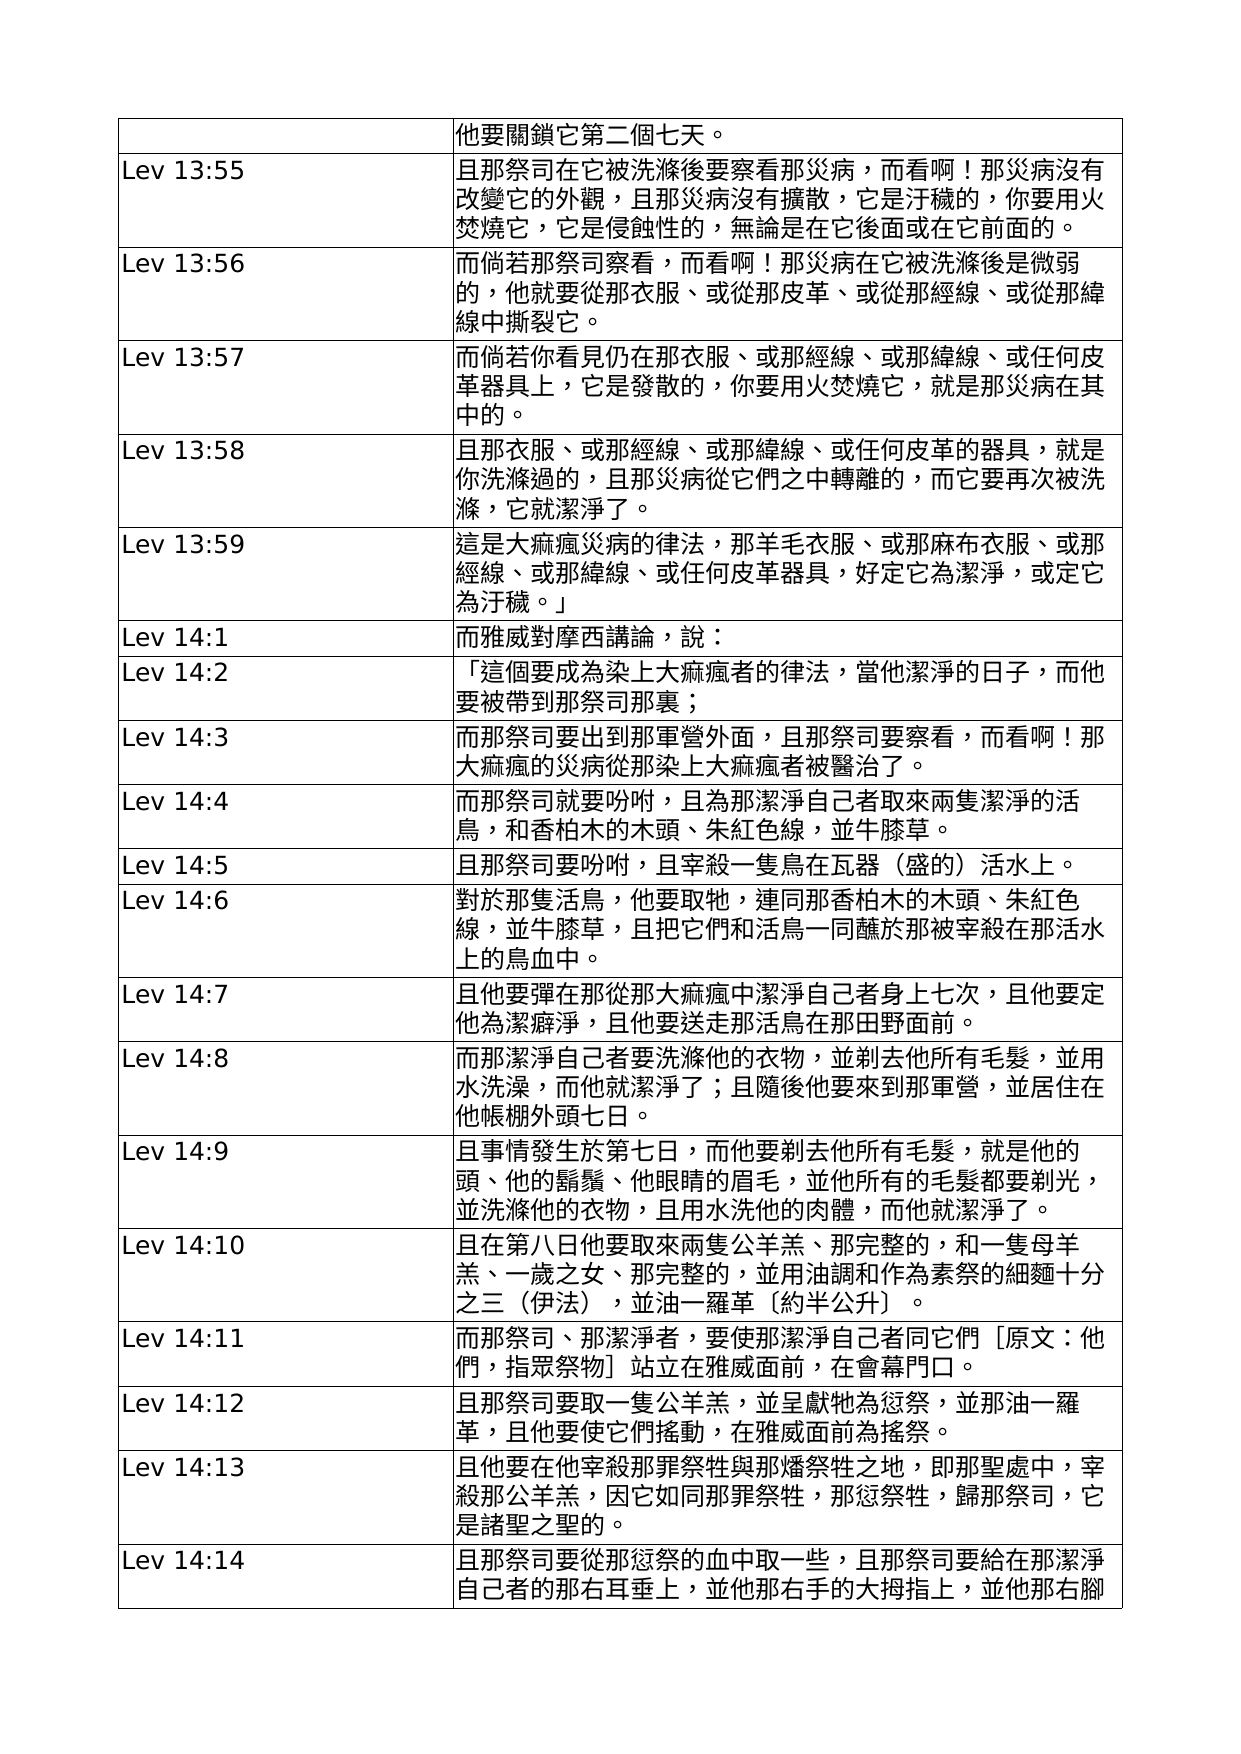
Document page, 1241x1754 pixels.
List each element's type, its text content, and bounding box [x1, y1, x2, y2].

table_cell 且那衣服、或那經線、或那緯線、或任何皮革的器具，就是你洗滌過的，且那災病從它們之中轉離的，而它要再次被洗滌，它就潔淨了。 [454, 435, 1122, 527]
table_cell Lev 14:5 [119, 849, 453, 883]
table_cell 而倘若那祭司察看，而看啊！那災病在它被洗滌後是微弱的，他就要從那衣服、或從那皮革、或從那經線、或從那緯線中撕裂它。 [454, 248, 1122, 340]
table_cell Lev 14:11 [119, 1322, 453, 1386]
table_cell Lev 14:2 [119, 657, 453, 720]
table_cell Lev 14:9 [119, 1136, 453, 1228]
table_cell Lev 14:13 [119, 1451, 453, 1543]
table_cell 而那祭司就要吩咐，且為那潔淨自己者取來兩隻潔淨的活鳥，和香柏木的木頭、朱紅色線，並牛膝草。 [454, 785, 1122, 848]
table_cell Lev 14:6 [119, 885, 453, 977]
table_cell Lev 13:57 [119, 341, 453, 433]
table_cell Lev 14:3 [119, 721, 453, 784]
table_cell 且事情發生於第七日，而他要剃去他所有毛髮，就是他的頭、他的鬍鬚、他眼睛的眉毛，並他所有的毛髮都要剃光，並洗滌他的衣物，且用水洗他的肉體，而他就潔淨了。 [454, 1136, 1122, 1228]
table_cell 而那祭司要出到那軍營外面，且那祭司要察看，而看啊！那大痲瘋的災病從那染上大痲瘋者被醫治了。 [454, 721, 1122, 784]
table_cell Lev 13:59 [119, 528, 453, 620]
table_cell Lev 13:56 [119, 248, 453, 340]
table_cell Lev 14:12 [119, 1387, 453, 1450]
table_cell 而倘若你看見仍在那衣服、或那經線、或那緯線、或任何皮革器具上，它是發散的，你要用火焚燒它，就是那災病在其中的。 [454, 341, 1122, 433]
table_cell 且那祭司在它被洗滌後要察看那災病，而看啊！那災病沒有改變它的外觀，且那災病沒有擴散，它是汙穢的，你要用火焚燒它，它是侵蝕性的，無論是在它後面或在它前面的。 [454, 154, 1122, 247]
table_cell 他要關鎖它第二個七天。 [454, 119, 1122, 153]
table_cell 「這個要成為染上大痲瘋者的律法，當他潔淨的日子，而他要被帶到那祭司那裏； [454, 657, 1122, 720]
table_cell 且在第八日他要取來兩隻公羊羔、那完整的，和一隻母羊羔、一歲之女、那完整的，並用油調和作為素祭的細麵十分之三（伊法），並油一羅革〔約半公升〕。 [454, 1229, 1122, 1321]
table_cell 且那祭司要取一隻公羊羔，並呈獻牠為愆祭，並那油一羅革，且他要使它們搖動，在雅威面前為搖祭。 [454, 1387, 1122, 1450]
table_cell 而那潔淨自己者要洗滌他的衣物，並剃去他所有毛髮，並用水洗澡，而他就潔淨了；且隨後他要來到那軍營，並居住在他帳棚外頭七日。 [454, 1042, 1122, 1134]
table_cell 且那祭司要從那愆祭的血中取一些，且那祭司要給在那潔淨自己者的那右耳垂上，並他那右手的大拇指上，並他那右腳 [454, 1545, 1122, 1608]
table_cell 對於那隻活鳥，他要取牠，連同那香柏木的木頭、朱紅色線，並牛膝草，且把它們和活鳥一同蘸於那被宰殺在那活水上的鳥血中。 [454, 885, 1122, 977]
table_cell Lev 14:14 [119, 1545, 453, 1608]
table_cell [119, 119, 453, 153]
table_cell Lev 14:7 [119, 978, 453, 1041]
table_cell 且他要彈在那從那大痲瘋中潔淨自己者身上七次，且他要定他為潔癖淨，且他要送走那活鳥在那田野面前。 [454, 978, 1122, 1041]
table_cell Lev 14:4 [119, 785, 453, 848]
table_cell Lev 13:55 [119, 154, 453, 247]
table_cell Lev 14:8 [119, 1042, 453, 1134]
table_cell 這是大痲瘋災病的律法，那羊毛衣服、或那麻布衣服、或那經線、或那緯線、或任何皮革器具，好定它為潔淨，或定它為汙穢。」 [454, 528, 1122, 620]
table_cell 且他要在他宰殺那罪祭牲與那燔祭牲之地，即那聖處中，宰殺那公羊羔，因它如同那罪祭牲，那愆祭牲，歸那祭司，它是諸聖之聖的。 [454, 1451, 1122, 1543]
table_cell Lev 14:10 [119, 1229, 453, 1321]
table_cell 而那祭司、那潔淨者，要使那潔淨自己者同它們［原文：他們，指眾祭物］站立在雅威面前，在會幕門口。 [454, 1322, 1122, 1386]
table_cell Lev 14:1 [119, 621, 453, 656]
table_cell 而雅威對摩西講論，說： [454, 621, 1122, 656]
table_cell 且那祭司要吩咐，且宰殺一隻鳥在瓦器（盛的）活水上。 [454, 849, 1122, 883]
table_cell Lev 13:58 [119, 435, 453, 527]
